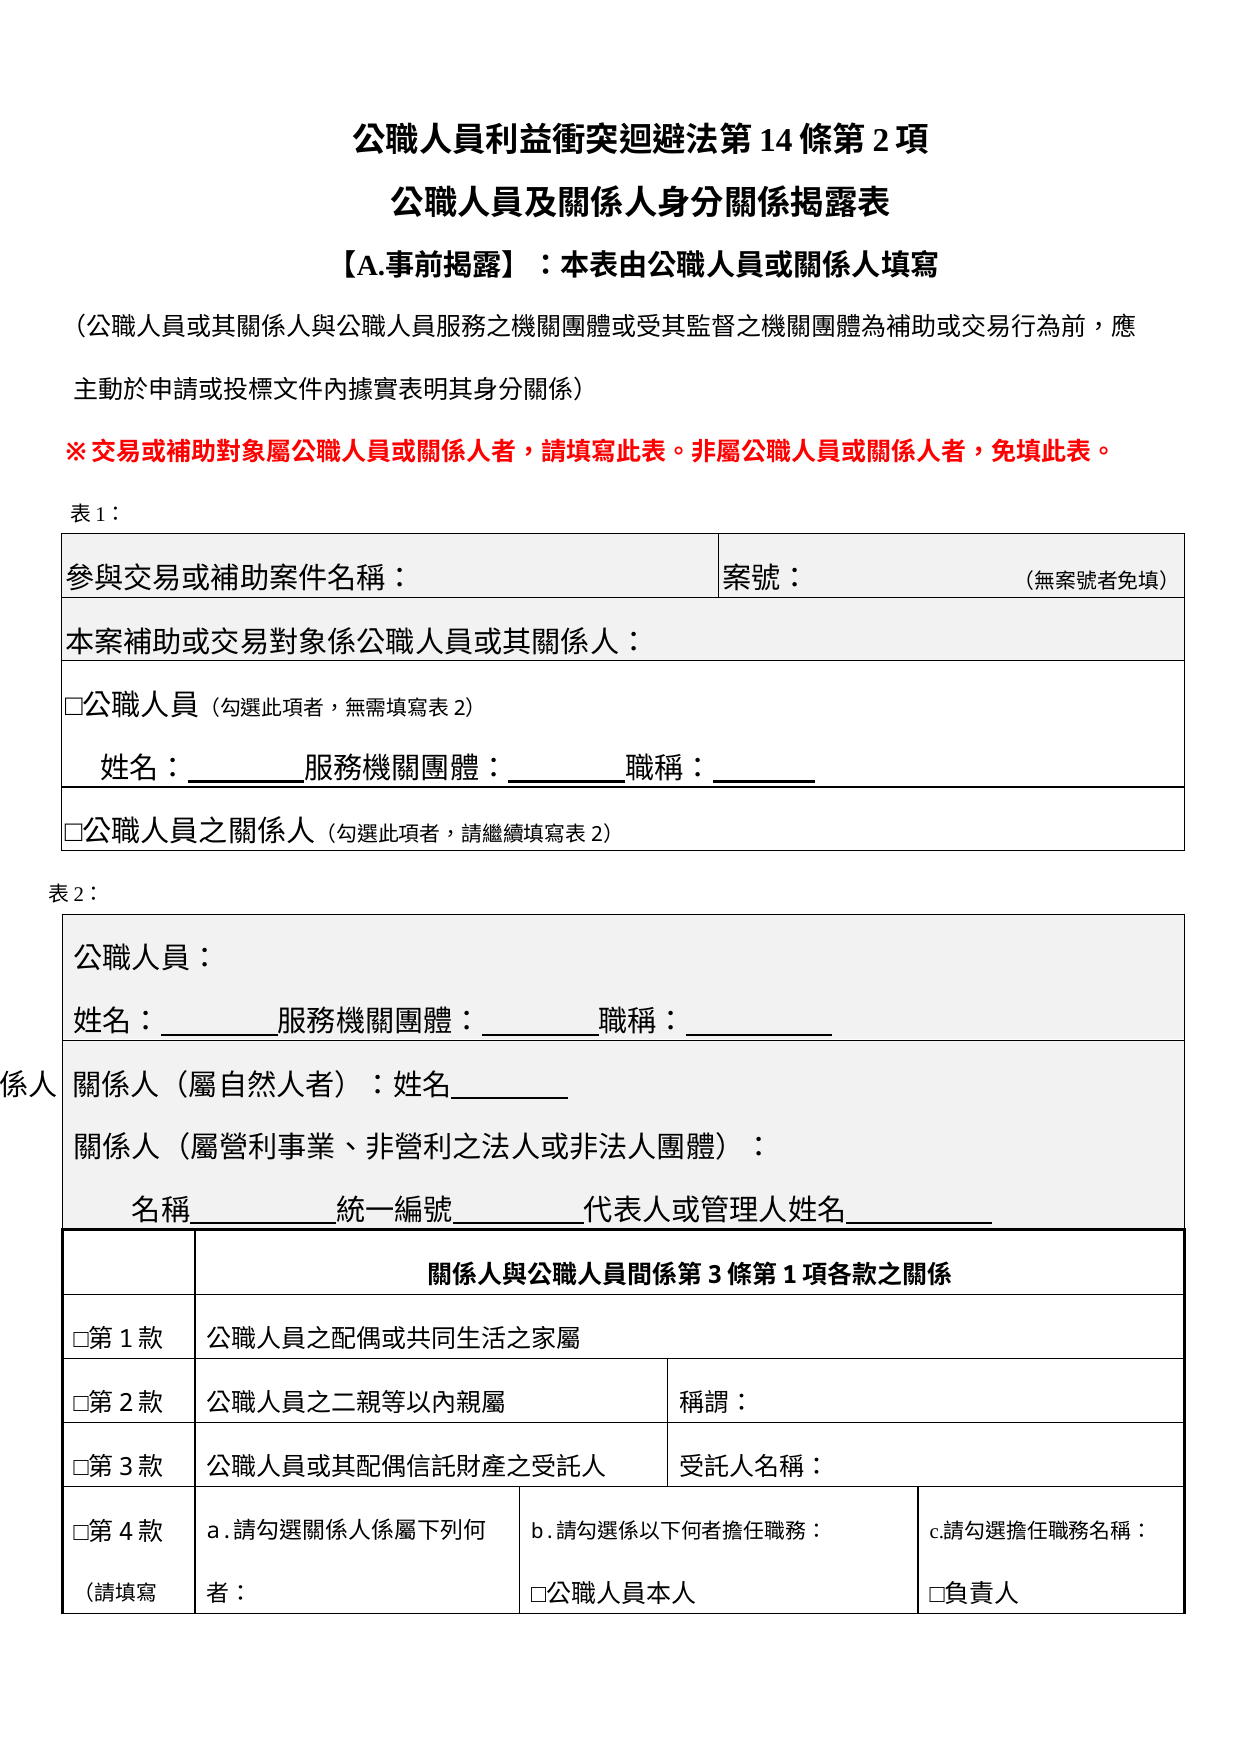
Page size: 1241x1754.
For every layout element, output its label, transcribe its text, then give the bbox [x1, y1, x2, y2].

table_cell [64, 1231, 194, 1294]
table_cell 關係人與公職人員間係第3條第1項各款之關係 [196, 1231, 1183, 1294]
text 表1： [33, 471, 1189, 533]
table_header 案號： （無案號者免填） [719, 534, 1184, 597]
table_header 公職人員： 姓名： 服務機關團體： 職稱： [63, 915, 1184, 1039]
table_header 參與交易或補助案件名稱： [62, 534, 718, 597]
table_cell 公職人員之配偶或共同生活之家屬 [196, 1295, 1183, 1358]
table_cell □公職人員（勾選此項者，無需填寫表2） 姓名： 服務機關團體： 職稱： [62, 661, 1184, 786]
table_cell 關係人 關係人（屬自然人者）：姓名 關係人（屬營利事業、非營利之法人或非法人團體）： 名稱 統一編號 代表人或管理人姓名 [63, 1041, 1184, 1228]
text 主動於申請或投標文件內據實表明其身分關係） [61, 346, 1184, 408]
text 【A.事前揭露】：本表由公職人員或關係人填寫 [33, 221, 1234, 283]
table_cell □第1款 [64, 1295, 194, 1358]
table_cell 受託人名稱： [668, 1423, 1183, 1486]
table_cell c.請勾選擔任職務名稱： □負責人 [919, 1487, 1183, 1612]
table_cell b.請勾選係以下何者擔任職務： □公職人員本人 [520, 1487, 917, 1612]
text 公職人員及關係人身分關係揭露表 [33, 158, 1240, 221]
text 公職人員利益衝突迴避法第14條第2項 [33, 96, 1240, 158]
table_cell □第4款 （請填寫 [64, 1487, 194, 1612]
text ※交易或補助對象屬公職人員或關係人者，請填寫此表。非屬公職人員或關係人者，免填此表。 [61, 408, 1184, 471]
table_cell □第2款 [64, 1359, 194, 1422]
table_cell 公職人員或其配偶信託財產之受託人 [196, 1423, 667, 1486]
text 表2： [33, 851, 1110, 913]
text （公職人員或其關係人與公職人員服務之機關團體或受其監督之機關團體為補助或交易行為前，應 [61, 283, 1184, 346]
table_cell □第3款 [64, 1423, 194, 1486]
table_cell 公職人員之二親等以內親屬 [196, 1359, 667, 1422]
table_cell a.請勾選關係人係屬下列何者： [196, 1487, 519, 1612]
table_cell □公職人員之關係人（勾選此項者，請繼續填寫表2） [62, 788, 1184, 850]
table_cell 稱謂： [668, 1359, 1183, 1422]
table_cell 本案補助或交易對象係公職人員或其關係人： [62, 598, 1184, 660]
